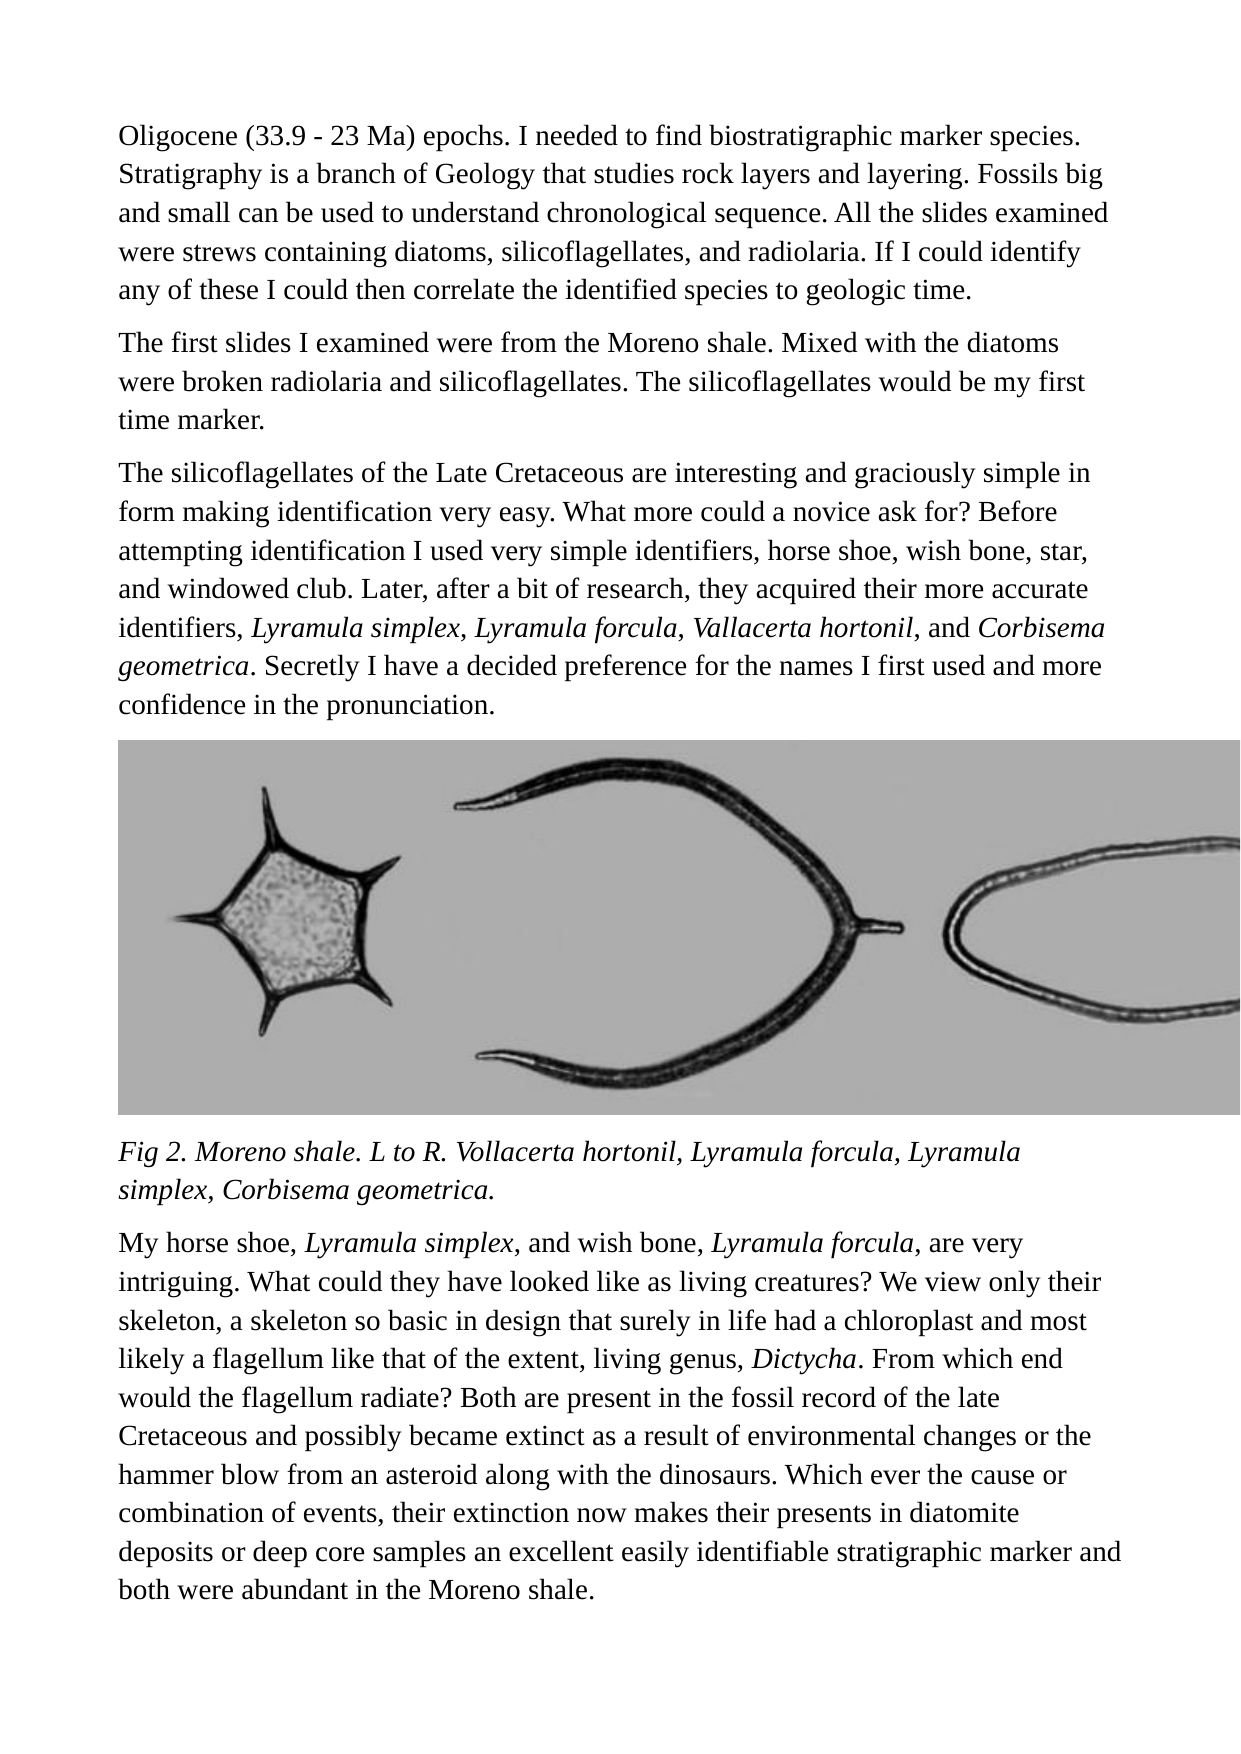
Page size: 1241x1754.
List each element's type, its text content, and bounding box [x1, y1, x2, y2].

picture [118, 740, 1241, 1115]
text My horse shoe, Lyramula simplex, and wish bone, Lyramula forcula, are very intriguing. What could they have looked like as living creatures? We view only their skeleton, a skeleton so basic in design that surely in life had a chloroplast and most likely a flagellum like that of the extent, living genus, Dictycha. From which end would the flagellum radiate? Both are present in the fossil record of the late Cretaceous and possibly became extinct as a result of environmental changes or the hammer blow from an asteroid along with the dinosaurs. Which ever the cause or combination of events, their extinction now makes their presents in diatomite deposits or deep core samples an excellent easily identifiable stratigraphic marker and both were abundant in the Moreno shale. [118, 1226, 1122, 1606]
text The silicoflagellates of the Late Cretaceous are interesting and graciously simple in form making identification very easy. What more could a novice ask for? Before attempting identification I used very simple identifiers, horse shoe, wish bone, star, and windowed club. Later, after a bit of research, they acquired their more accurate identifiers, Lyramula simplex, Lyramula forcula, Vallacerta hortonil, and Corbisema geometrica. Secretly I have a decided preference for the names I first used and more confidence in the pronunciation. [118, 456, 1122, 720]
text The first slides I examined were from the Moreno shale. Mixed with the diatoms were broken radiolaria and silicoflagellates. The silicoflagellates would be my first time marker. [118, 325, 1122, 436]
text Oligocene (33.9 - 23 Ma) epochs. I needed to find biostratigraphic marker species. Stratigraphy is a branch of Geology that studies rock layers and layering. Fossils big and small can be used to understand chronological sequence. All the slides examined were strews containing diatoms, silicoflagellates, and radiolaria. If I could identify any of these I could then correlate the identified species to geologic time. [118, 118, 1122, 306]
text Fig 2. Moreno shale. L to R. Vollacerta hortonil, Lyramula forcula, Lyramula simplex, Corbisema geometrica. [118, 1134, 1122, 1206]
